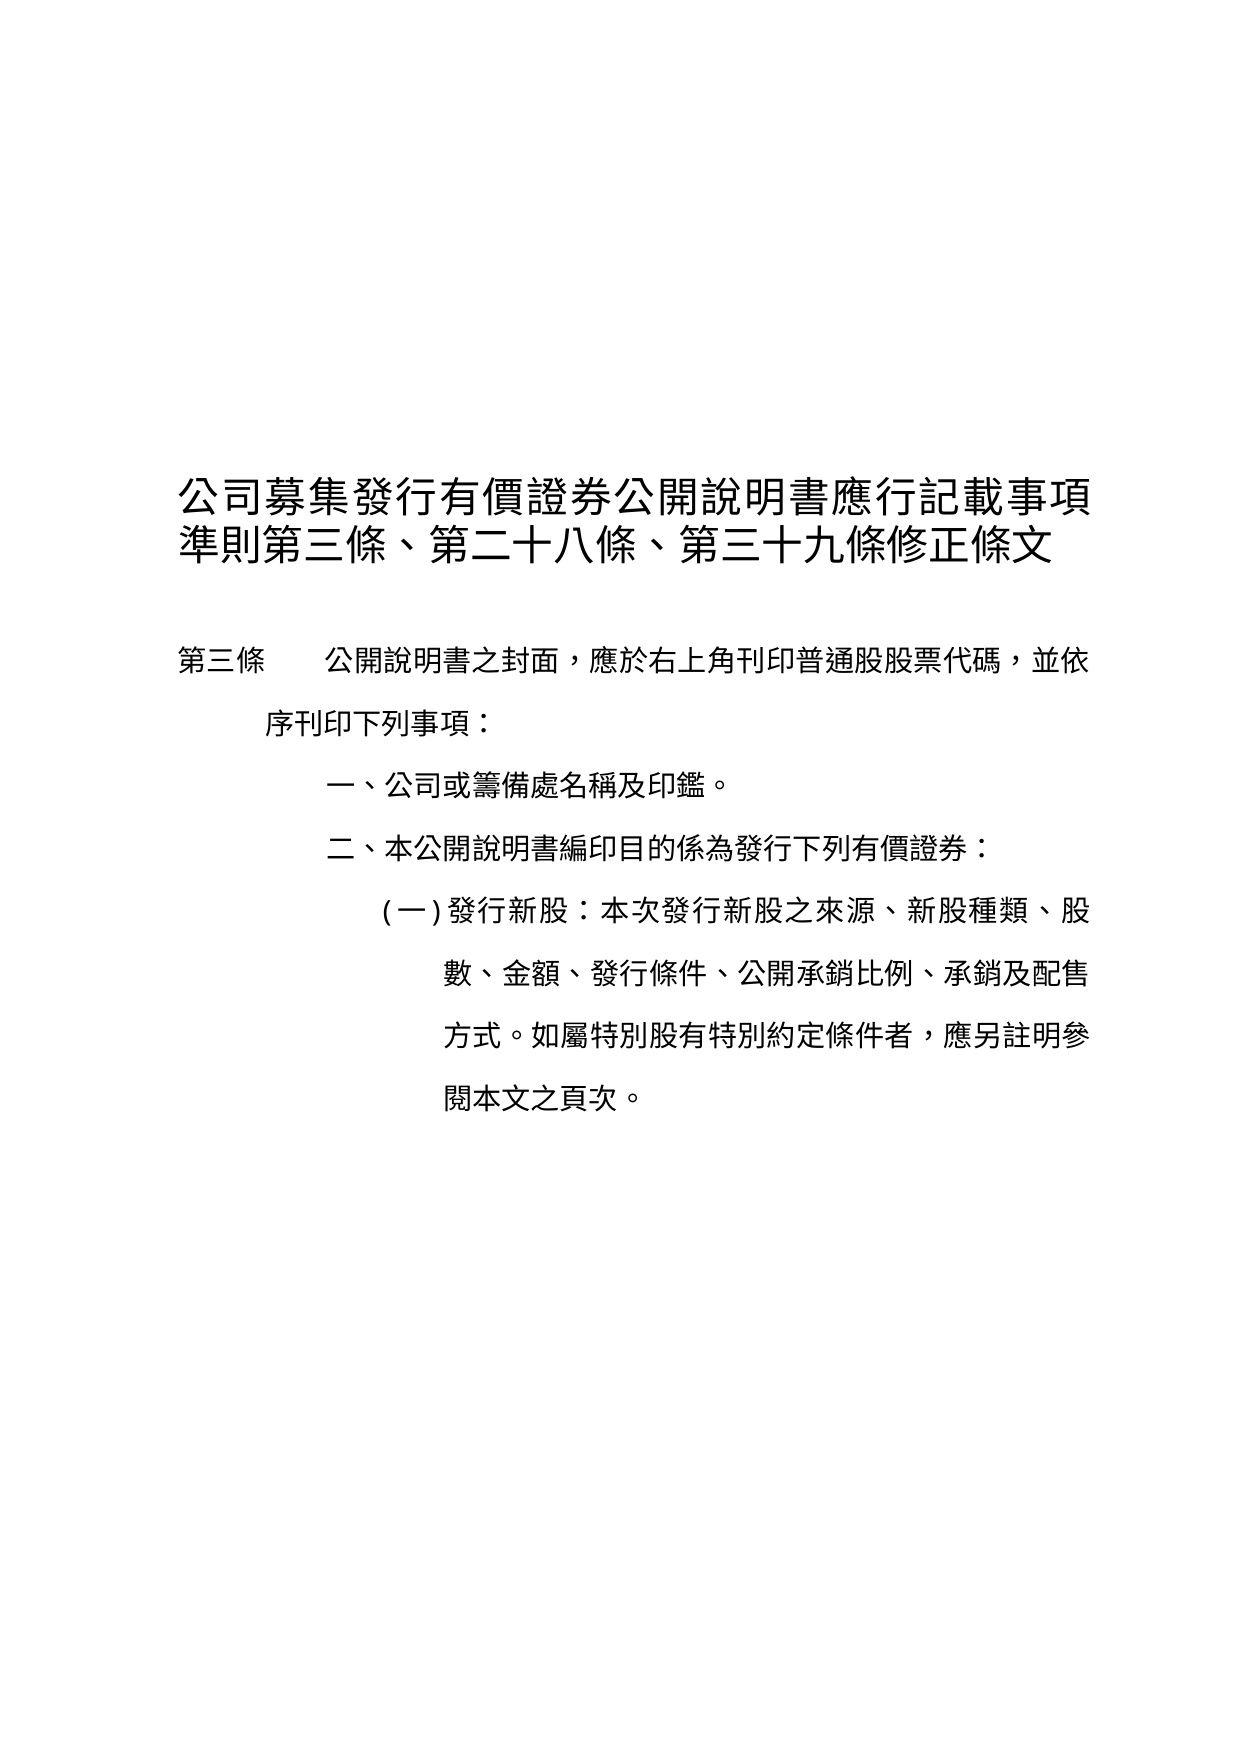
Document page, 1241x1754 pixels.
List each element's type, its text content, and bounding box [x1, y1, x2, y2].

text 第三條 公開說明書之封面，應於右上角刊印普通股股票代碼，並依序刊印下列事項： [177, 617, 1092, 742]
text (一)發行新股：本次發行新股之來源、新股種類、股數、金額、發行條件、公開承銷比例、承銷及配售方式。如屬特別股有特別約定條件者，應另註明參閱本文之頁次。 [378, 867, 1092, 1117]
text 公司募集發行有價證券公開說明書應行記載事項準則第三條、第二十八條、第三十九條修正條文 [177, 474, 1093, 569]
text 二、本公開說明書編印目的係為發行下列有價證券： [326, 805, 1092, 867]
text 一、公司或籌備處名稱及印鑑。 [326, 742, 1092, 805]
